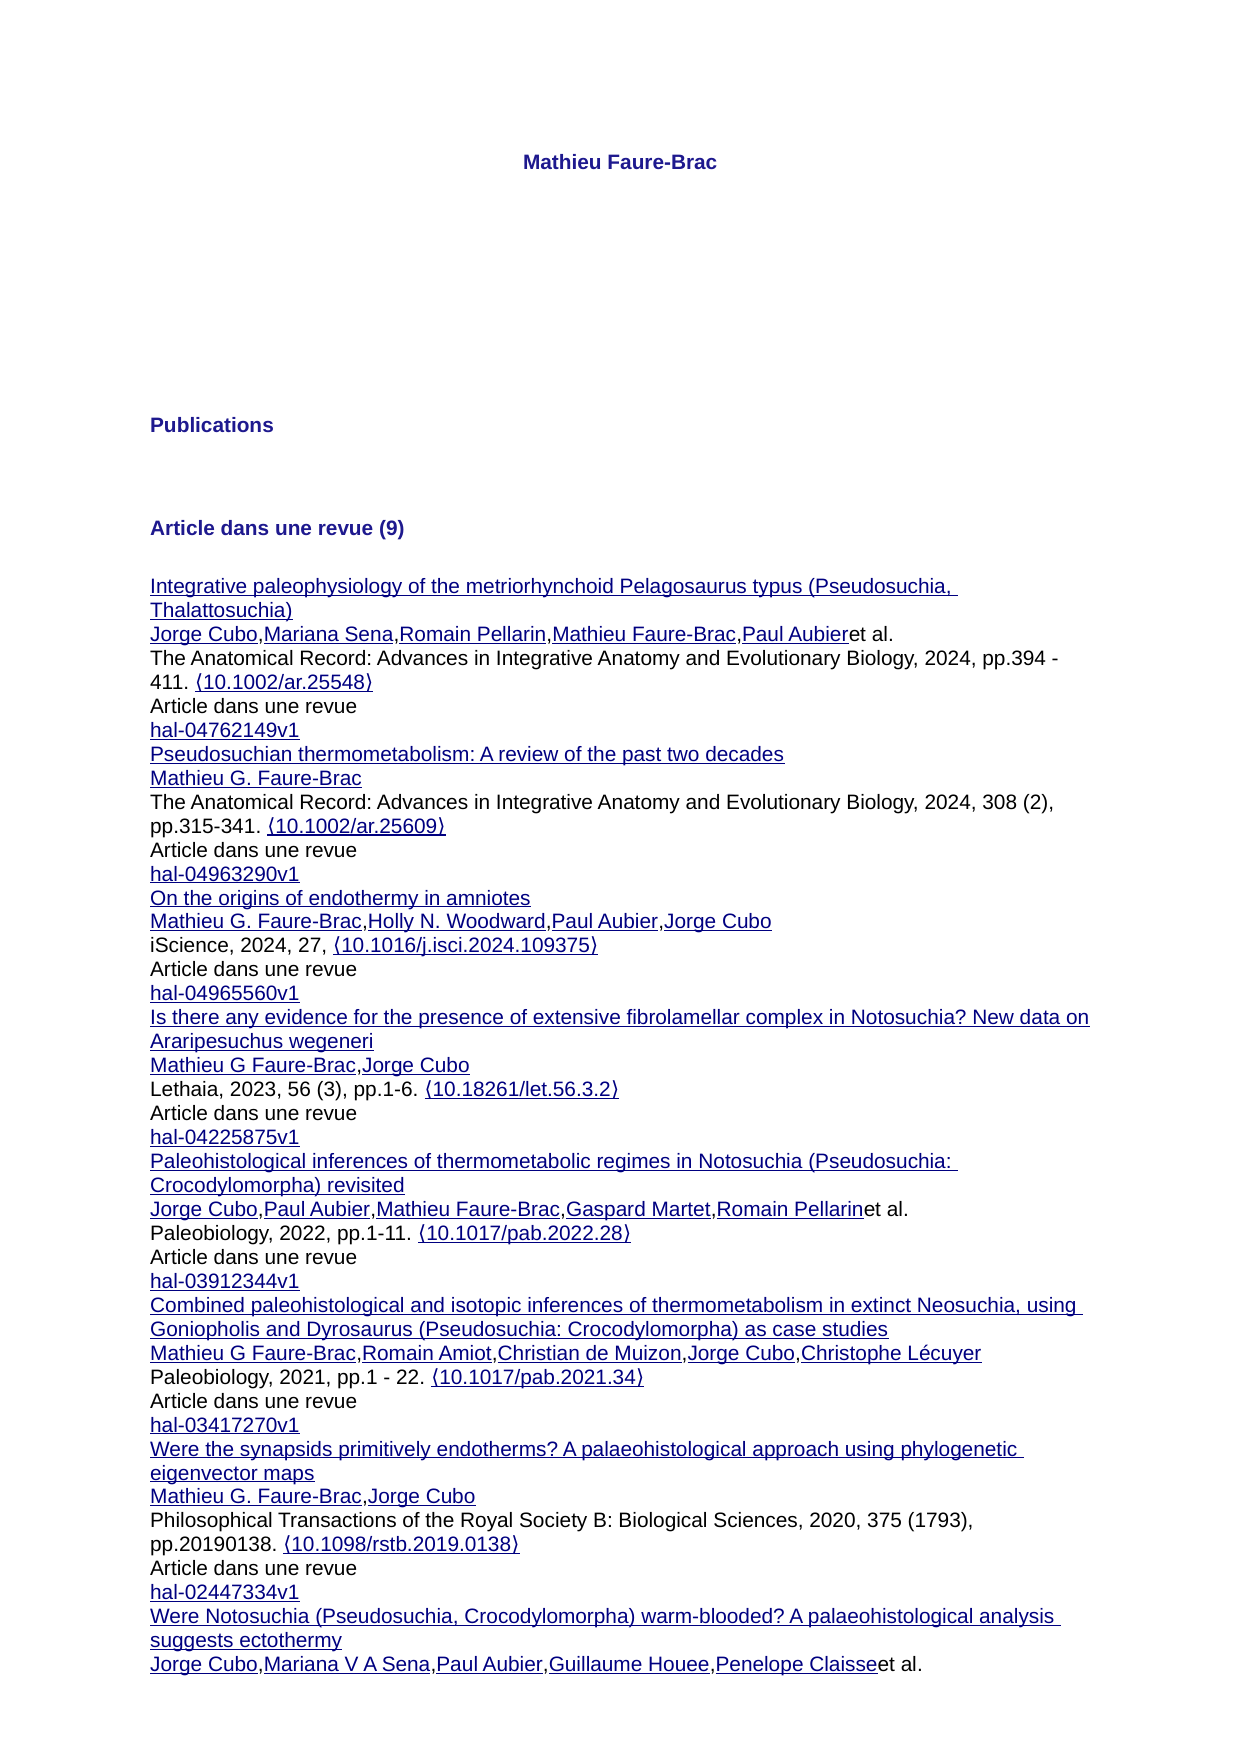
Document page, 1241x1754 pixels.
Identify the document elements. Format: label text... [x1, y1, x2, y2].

table_cell Pseudosuchian thermometabolism: A review of the past two decades Mathieu G. Faure-Brac The Anatomical Record: Advances in Integrative Anatomy and Evolutionary Biology, 2024, 308 (2), pp.315-341. ⟨10.1002/ar.25609⟩ Article dans une revue hal-04963290v1 [150, 742, 1090, 885]
table_cell Combined paleohistological and isotopic inferences of thermometabolism in extinct Neosuchia, using Goniopholis and Dyrosaurus (Pseudosuchia: Crocodylomorpha) as case studies Mathieu G Faure-Brac,Romain Amiot,Christian de Muizon,Jorge Cubo,Christophe Lécuyer Paleobiology, 2021, pp.1 - 22. ⟨10.1017/pab.2021.34⟩ Article dans une revue hal-03417270v1 [150, 1293, 1090, 1436]
table_cell Araripesuchus wegeneri Mathieu G Faure-Brac,Jorge Cubo Lethaia, 2023, 56 (3), pp.1-6. ⟨10.18261/let.56.3.2⟩ Article dans une revue hal-04225875v1 [150, 1027, 1090, 1149]
table_cell Were Notosuchia (Pseudosuchia, Crocodylomorpha) warm-blooded? A palaeohistological analysis suggests ectothermy Jorge Cubo,Mariana V A Sena,Paul Aubier,Guillaume Houee,Penelope Claisseet al. [150, 1604, 1090, 1676]
subtitle Publications [150, 412, 1090, 436]
table_cell Were the synapsids primitively endotherms? A palaeohistological approach using phylogenetic eigenvector maps Mathieu G. Faure-Brac,Jorge Cubo Philosophical Transactions of the Royal Society B: Biological Sciences, 2020, 375 (1793), pp.20190138. ⟨10.1098/rstb.2019.0138⟩ Article dans une revue hal-02447334v1 [150, 1436, 1090, 1604]
table_cell Paleohistological inferences of thermometabolic regimes in Notosuchia (Pseudosuchia: Crocodylomorpha) revisited Jorge Cubo,Paul Aubier,Mathieu Faure-Brac,Gaspard Martet,Romain Pellarinet al. Paleobiology, 2022, pp.1-11. ⟨10.1017/pab.2022.28⟩ Article dans une revue hal-03912344v1 [150, 1149, 1090, 1293]
subtitle Article dans une revue (9) [150, 516, 1090, 539]
subtitle Mathieu Faure-Brac [150, 150, 1090, 174]
table_header Integrative paleophysiology of the metriorhynchoid Pelagosaurus typus (Pseudosuchia, Thalattosuchia) Jorge Cubo,Mariana Sena,Romain Pellarin,Mathieu Faure-Brac,Paul Aubieret al. The Anatomical Record: Advances in Integrative Anatomy and Evolutionary Biology, 2024, pp.394 - 411. ⟨10.1002/ar.25548⟩ Article dans une revue hal-04762149v1 [150, 574, 1090, 742]
table_cell Is there any evidence for the presence of extensive fibrolamellar complex in Notosuchia? New data on [150, 1005, 1090, 1026]
table_cell On the origins of endothermy in amniotes Mathieu G. Faure-Brac,Holly N. Woodward,Paul Aubier,Jorge Cubo iScience, 2024, 27, ⟨10.1016/j.isci.2024.109375⟩ Article dans une revue hal-04965560v1 [150, 885, 1090, 1005]
